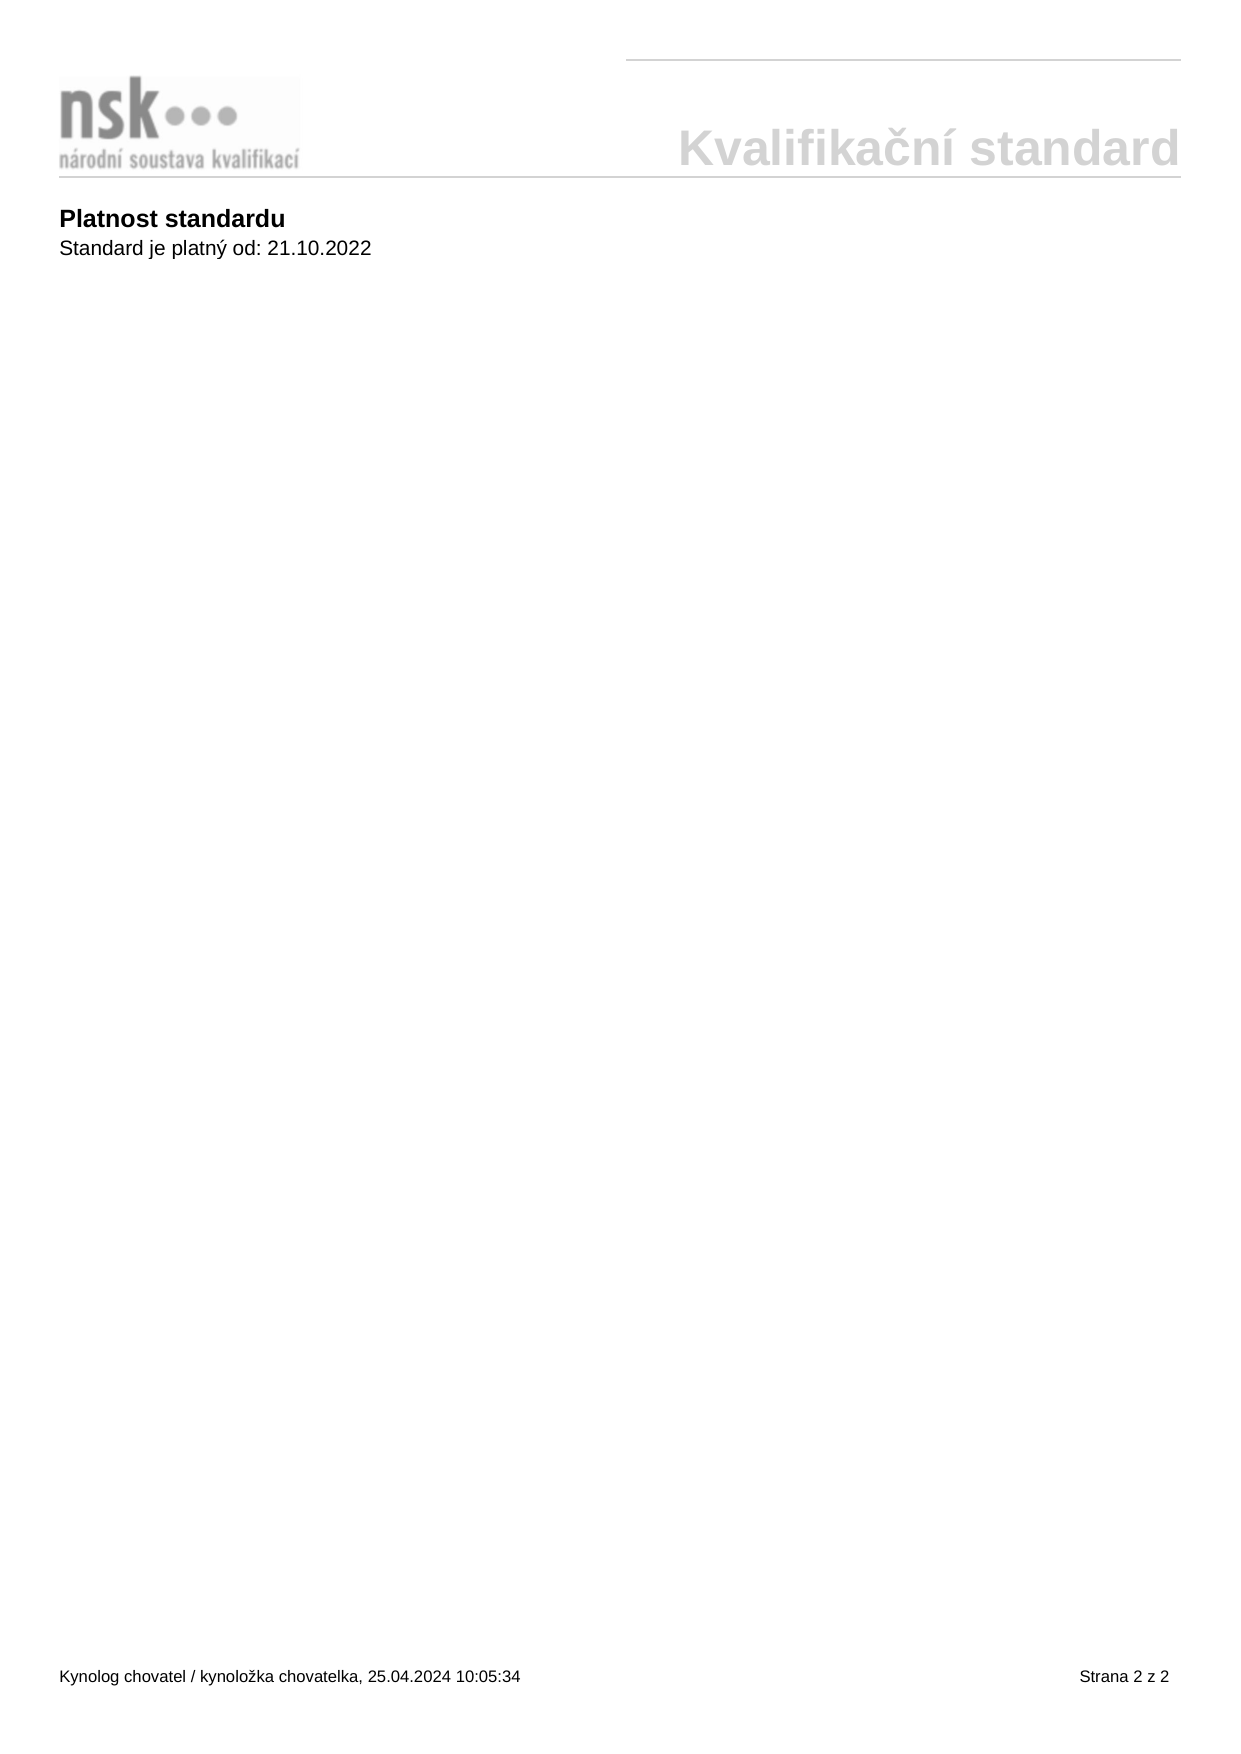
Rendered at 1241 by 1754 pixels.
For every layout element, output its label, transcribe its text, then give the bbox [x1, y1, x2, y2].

table_cell [59, 1409, 483, 1658]
table_cell [862, 859, 1093, 1159]
table_cell [862, 194, 1093, 200]
table_cell Standard je platný od: 21.10.2022 [59, 236, 1181, 259]
table_cell [484, 259, 620, 559]
table_cell [484, 194, 620, 200]
table_cell [1093, 194, 1169, 200]
table_cell [620, 1409, 626, 1658]
table_cell [1093, 1159, 1169, 1409]
table_cell [620, 259, 626, 559]
table_cell [620, 559, 626, 859]
table_cell [59, 259, 483, 559]
table_cell [1093, 559, 1169, 859]
table_cell [626, 1159, 862, 1409]
table_cell Kvalifikační standard [626, 61, 1181, 176]
table_cell [1093, 859, 1169, 1159]
table_cell [1093, 1409, 1169, 1658]
table_cell [862, 259, 1093, 559]
table_cell [862, 1409, 1093, 1658]
table_cell [1169, 859, 1181, 1159]
table_cell Strana 2 z 2 [862, 1658, 1169, 1694]
table_cell [626, 859, 862, 1159]
table_cell [626, 194, 862, 200]
table_cell [59, 1159, 483, 1409]
table_cell [1169, 259, 1181, 559]
table_cell [59, 559, 483, 859]
table_cell [862, 559, 1093, 859]
table_cell [59, 171, 483, 176]
table_cell Platnost standardu [59, 200, 1181, 236]
table_cell [59, 178, 1181, 194]
table_cell [620, 859, 626, 1159]
picture [58, 59, 621, 171]
table_cell [626, 1409, 862, 1658]
table_cell [59, 194, 483, 200]
table_cell [484, 171, 620, 176]
table_cell [1093, 259, 1169, 559]
table_cell [484, 559, 620, 859]
table_cell [1169, 1159, 1181, 1409]
table_cell [626, 259, 862, 559]
table_cell [1169, 559, 1181, 859]
table_cell [626, 559, 862, 859]
table_cell [862, 1159, 1093, 1409]
table_cell [484, 1159, 620, 1409]
table_cell [620, 1159, 626, 1409]
table_cell [1169, 1658, 1181, 1694]
table_cell [1169, 194, 1181, 200]
table_cell [59, 859, 483, 1159]
table_cell [1169, 1409, 1181, 1658]
table_cell [621, 59, 626, 170]
table_cell Kynolog chovatel / kynoložka chovatelka, 25.04.2024 10:05:34 [59, 1658, 862, 1694]
table_cell [484, 859, 620, 1159]
table_cell [484, 1409, 620, 1658]
